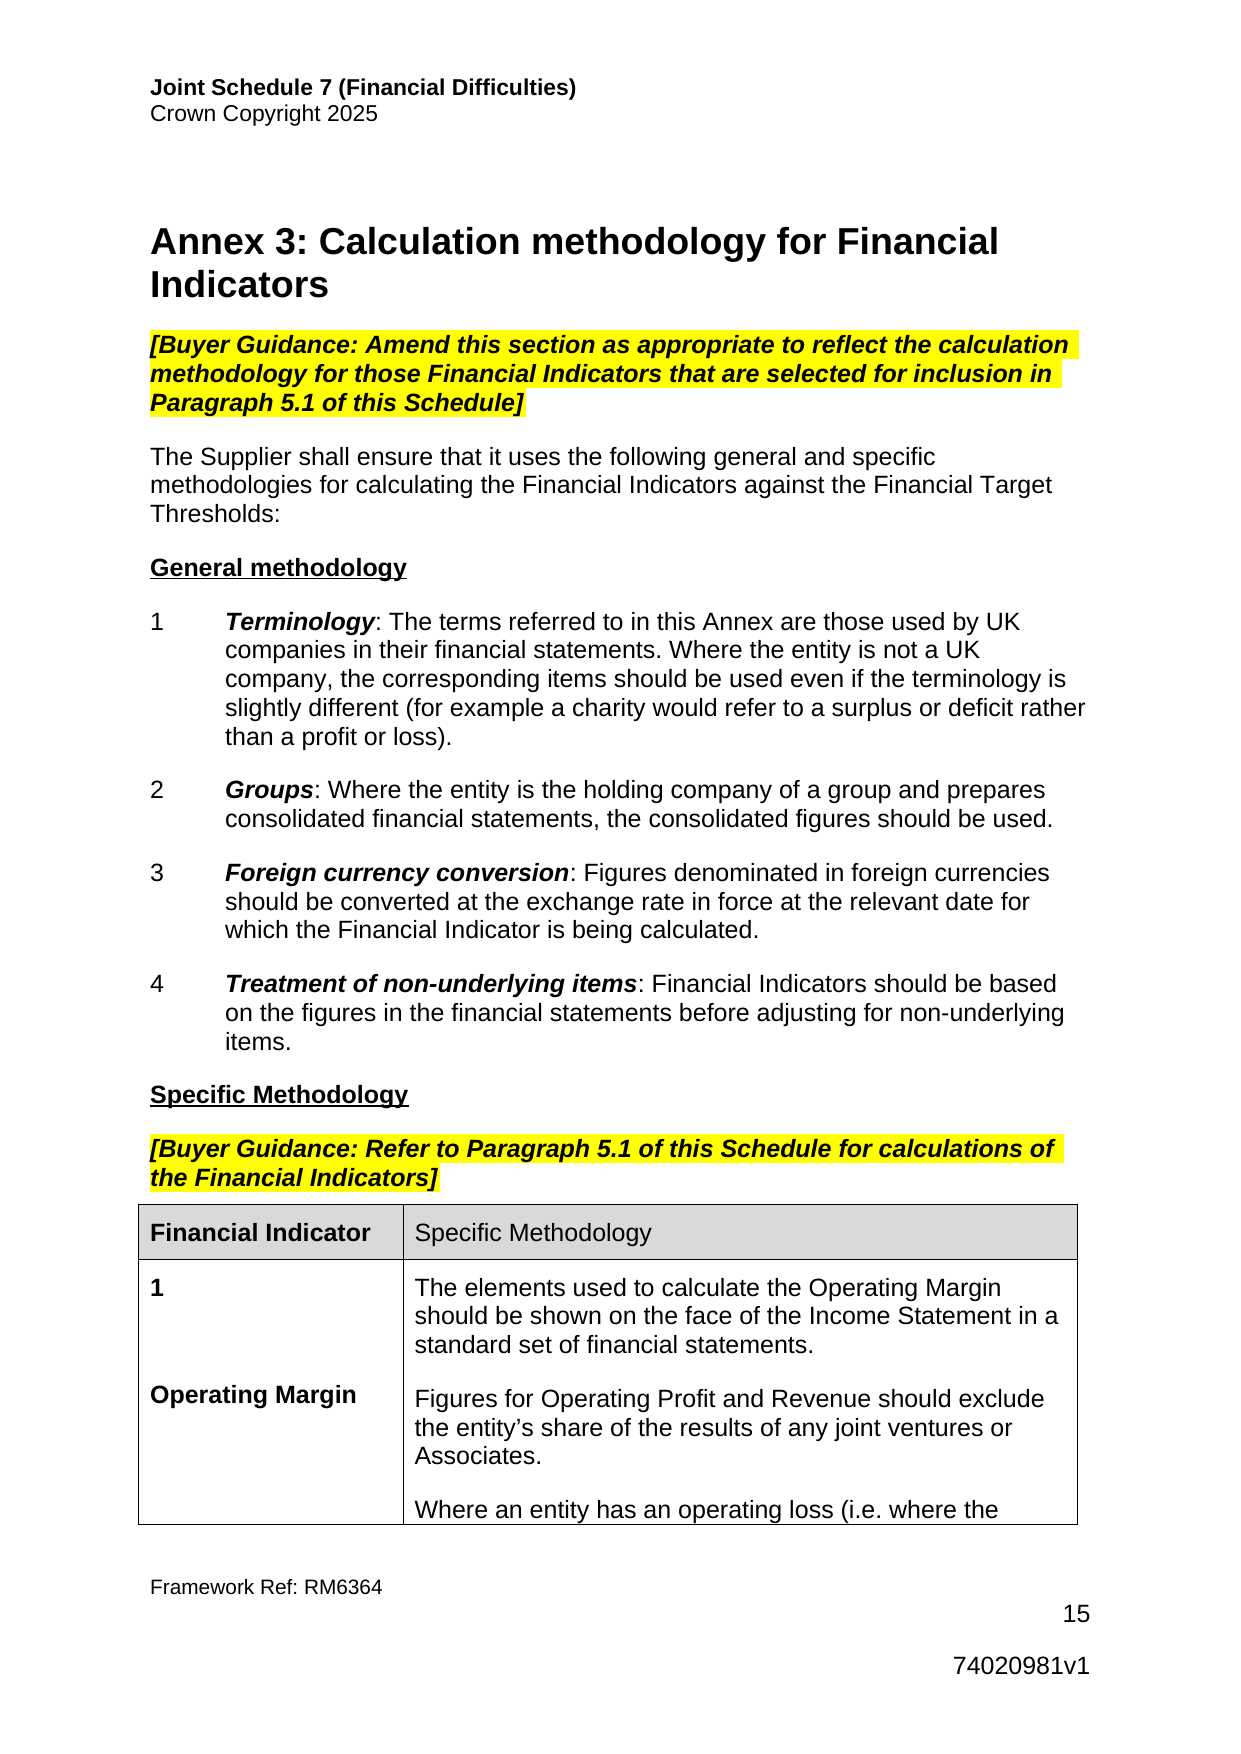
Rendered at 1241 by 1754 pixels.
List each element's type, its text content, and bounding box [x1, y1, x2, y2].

table_header Financial Indicator [139, 1205, 403, 1259]
table_cell The elements used to calculate the Operating Margin should be shown on the face of the Income Statement in a standard set of financial statements. Figures for Operating Profit and Revenue should exclude the entity’s share of the results of any joint ventures or Associates. Where an entity has an operating loss (i.e. where the [404, 1260, 1077, 1524]
text General methodology [150, 553, 1090, 582]
list Foreign currency conversion: Figures denominated in foreign currencies should be converted at the exchange rate in force at the relevant date for which the Financial Indicator is being calculated. [150, 858, 1090, 944]
list Groups: Where the entity is the holding company of a group and prepares consolidated financial statements, the consolidated figures should be used. [150, 775, 1090, 833]
text Annex 3: Calculation methodology for Financial Indicators [150, 219, 1090, 305]
list Treatment of non-underlying items: Financial Indicators should be based on the figures in the financial statements before adjusting for non-underlying items. [150, 969, 1090, 1055]
text [Buyer Guidance: Refer to Paragraph 5.1 of this Schedule for calculations of the Financial Indicators] [150, 1134, 1090, 1192]
table_cell 1 Operating Margin [139, 1260, 403, 1524]
list Terminology: The terms referred to in this Annex are those used by UK companies in their financial statements. Where the entity is not a UK company, the corresponding items should be used even if the terminology is slightly different (for example a charity would refer to a surplus or deficit rather than a profit or loss). [150, 607, 1090, 750]
table_header Specific Methodology [404, 1205, 1077, 1259]
text Specific Methodology [150, 1080, 1090, 1109]
text The Supplier shall ensure that it uses the following general and specific methodologies for calculating the Financial Indicators against the Financial Target Thresholds: [150, 442, 1090, 528]
text [Buyer Guidance: Amend this section as appropriate to reflect the calculation methodology for those Financial Indicators that are selected for inclusion in Paragraph 5.1 of this Schedule] [150, 330, 1090, 417]
